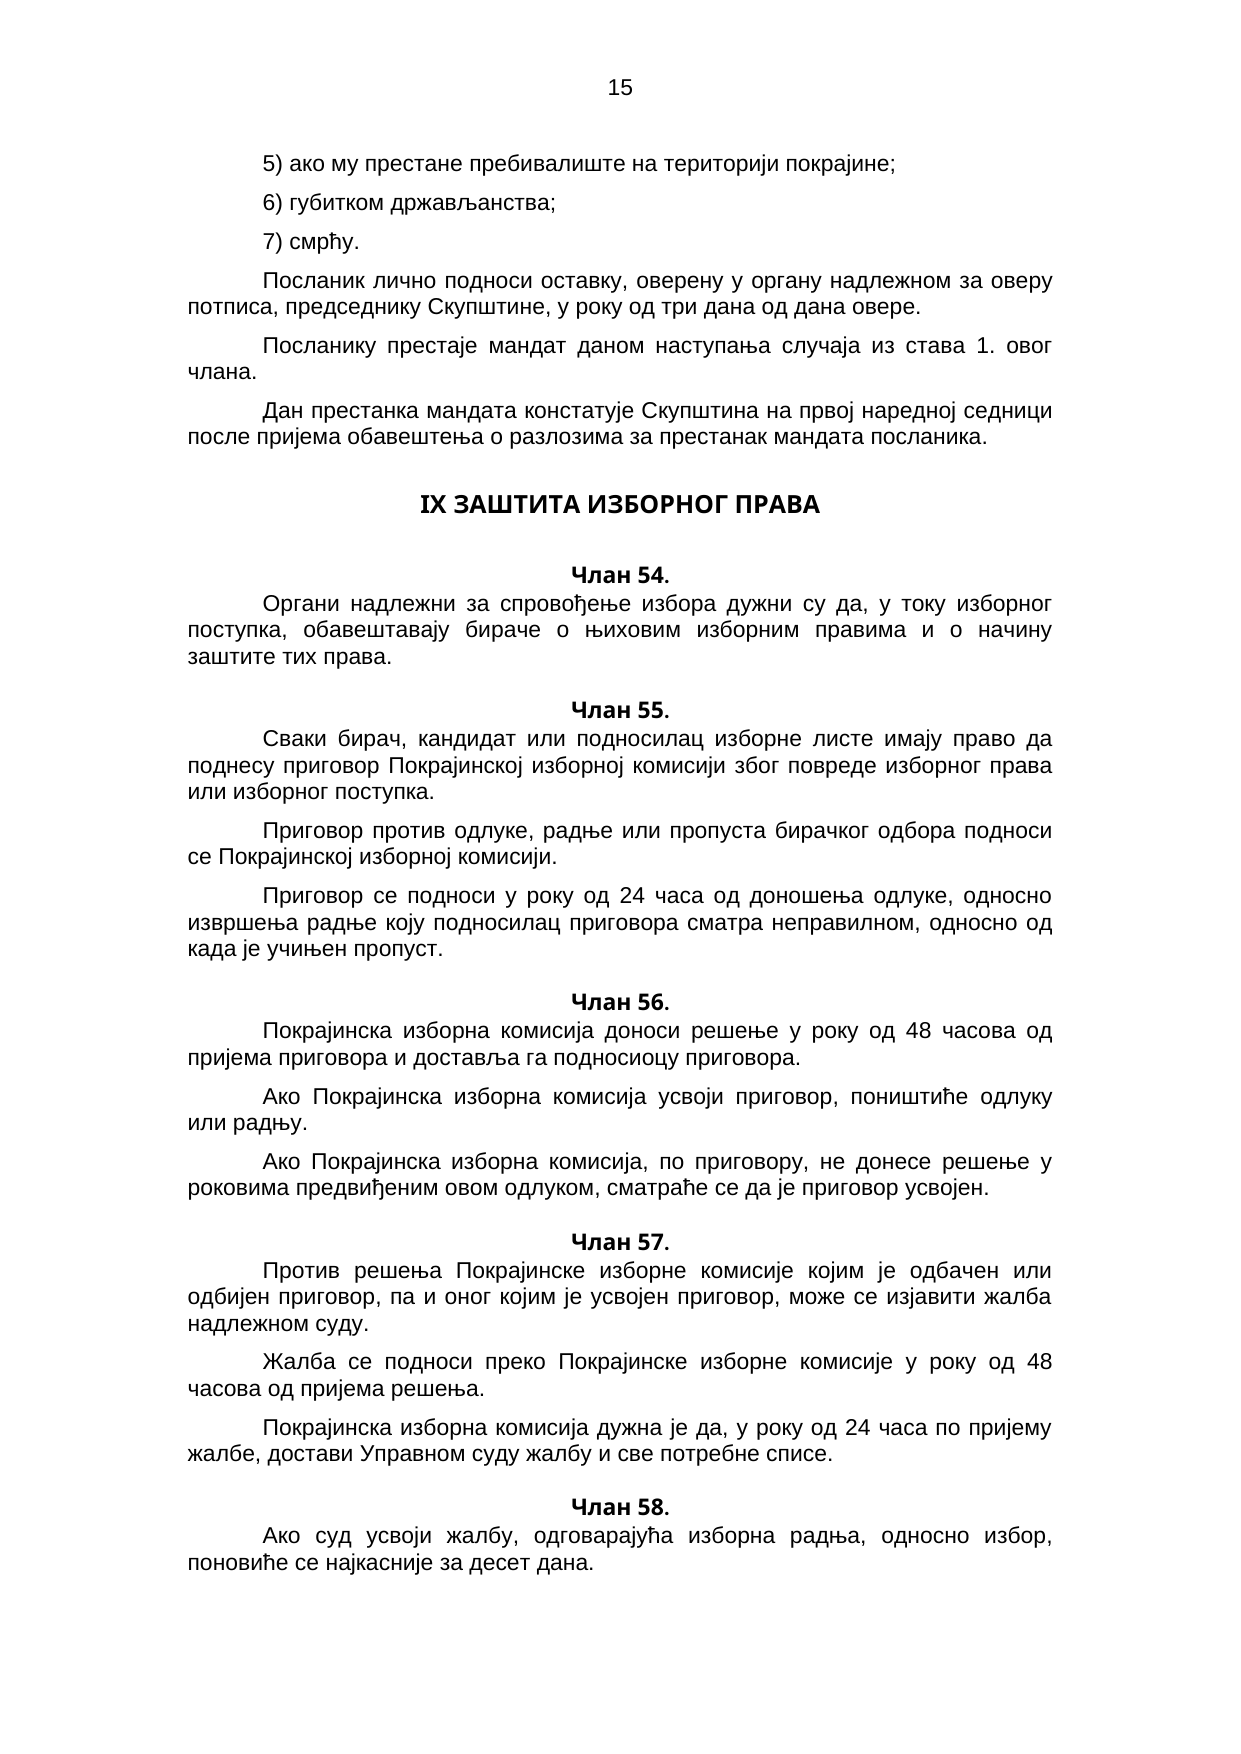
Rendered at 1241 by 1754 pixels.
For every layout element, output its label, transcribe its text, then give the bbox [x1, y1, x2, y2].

text Члан 57. [262, 1226, 978, 1257]
text Дан престанка мандата констатује Скупштина на првој наредној седници после пријема обавештења о разлозима за престанак мандата посланика. [187, 397, 1053, 450]
text Ако Покрајинска изборна комисија, по приговору, не донесе решење у роковима предвиђеним овом одлуком, сматраће се да је приговор усвојен. [187, 1148, 1053, 1201]
text Приговор против одлуке, радње или пропуста бирачког одбора подноси се Покрајинској изборној комисији. [187, 817, 1053, 869]
text Жалба се подноси преко Покрајинске изборне комисије у року од 48 часова од пријема решења. [187, 1348, 1053, 1401]
text Члан 54. [262, 559, 978, 590]
text IX ЗАШТИТА ИЗБОРНОГ ПРАВА [262, 487, 978, 521]
text Члан 56. [262, 986, 978, 1017]
text 7) смрћу. [187, 228, 1053, 254]
text Органи надлежни за спровођење избора дужни су да, у току изборног поступка, обавештавају бираче о њиховим изборним правима и о начину заштите тих права. [187, 590, 1053, 669]
text Против решења Покрајинске изборне комисије којим је одбачен или одбијен приговор, па и оног којим је усвојен приговор, може се изјавити жалба надлежном суду. [187, 1257, 1053, 1336]
text Приговор се подноси у року од 24 часа од доношења одлуке, односно извршења радње коју подносилац приговора сматра неправилном, односно од када је учињен пропуст. [187, 882, 1053, 961]
text Ако Покрајинска изборна комисија усвоји приговор, поништиће одлуку или радњу. [187, 1083, 1053, 1135]
text Покрајинска изборна комисија доноси решење у року од 48 часова од пријема приговора и доставља га подносиоцу приговора. [187, 1017, 1053, 1070]
text Сваки бирач, кандидат или подносилац изборне листе имају право да поднесу приговор Покрајинској изборној комисији због повреде изборног права или изборног поступка. [187, 725, 1053, 804]
text Посланик лично подноси оставку, оверену у органу надлежном за оверу потписа, председнику Скупштине, у року од три дана од дана овере. [187, 267, 1053, 319]
text 6) губитком држављанства; [187, 189, 1053, 215]
text Члан 58. [262, 1491, 978, 1522]
text Ако суд усвоји жалбу, одговарајућа изборна радња, односно избор, поновиће се најкасније за десет дана. [187, 1522, 1053, 1575]
text Члан 55. [262, 694, 978, 725]
text 5) ако му престане пребивалиште на територији покрајине; [187, 150, 1053, 176]
text Посланику престаје мандат даном наступања случаја из става 1. овог члана. [187, 332, 1053, 384]
text Покрајинска изборна комисија дужна је да, у року од 24 часа по пријему жалбе, достави Управном суду жалбу и све потребне списе. [187, 1413, 1053, 1466]
